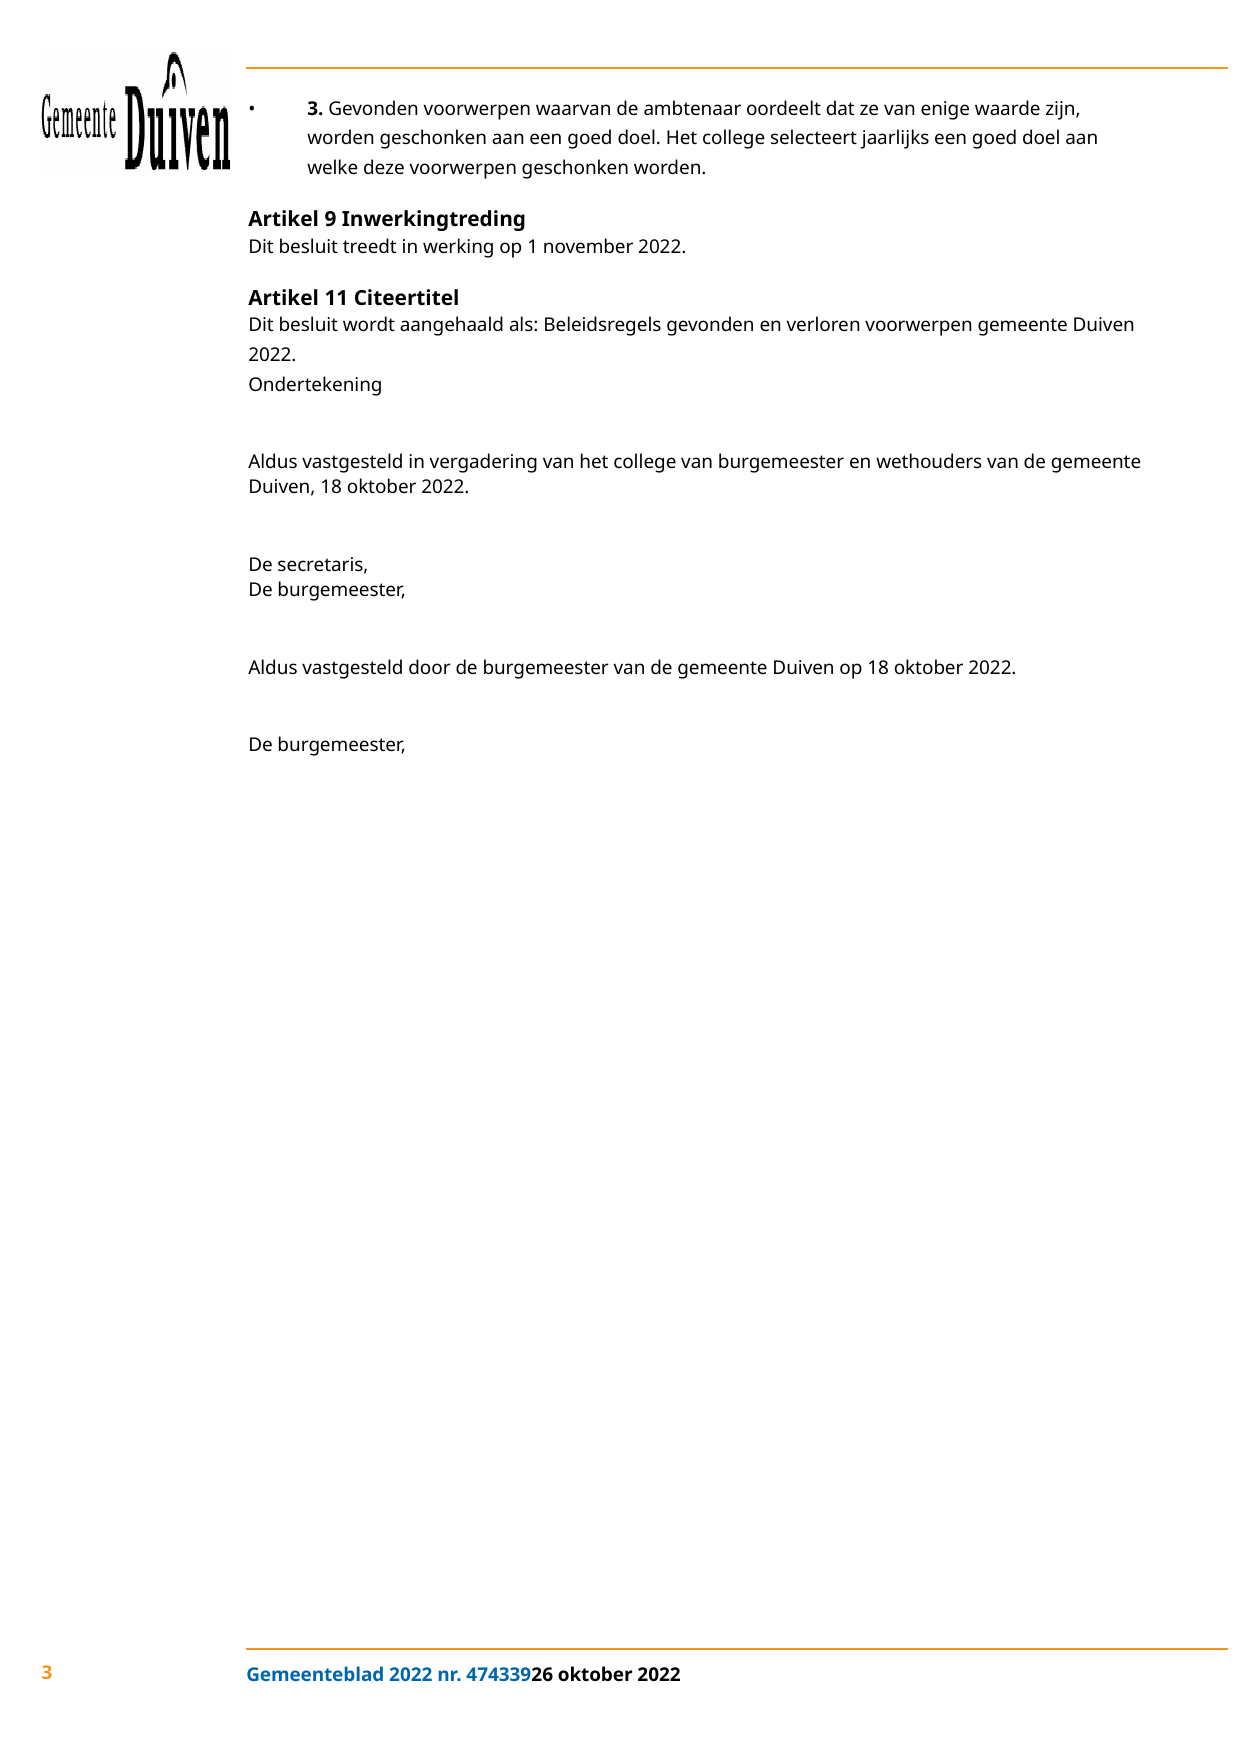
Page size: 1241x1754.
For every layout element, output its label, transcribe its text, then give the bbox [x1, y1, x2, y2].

text Artikel 9 Inwerkingtreding [248, 204, 1152, 233]
text De burgemeester, [248, 577, 1152, 602]
text De burgemeester, [248, 731, 1152, 757]
picture [41, 47, 231, 172]
text Aldus vastgesteld door de burgemeester van de gemeente Duiven op 18 oktober 2022. [248, 654, 1152, 679]
text Aldus vastgesteld in vergadering van het college van burgemeester en wethouders van de gemeente Duiven, 18 oktober 2022. [248, 448, 1152, 499]
list 3. Gevonden voorwerpen waarvan de ambtenaar oordeelt dat ze van enige waarde zijn, worden geschonken aan een goed doel. Het college selecteert jaarlijks een goed doel aan welke deze voorwerpen geschonken worden. [248, 95, 1152, 180]
text De secretaris, [248, 551, 1152, 577]
text Ondertekening [248, 371, 1152, 397]
text Dit besluit wordt aangehaald als: Beleidsregels gevonden en verloren voorwerpen gemeente Duiven 2022. [248, 312, 1152, 367]
text Artikel 11 Citeertitel [248, 283, 1152, 312]
text Dit besluit treedt in werking op 1 november 2022. [248, 233, 1152, 258]
